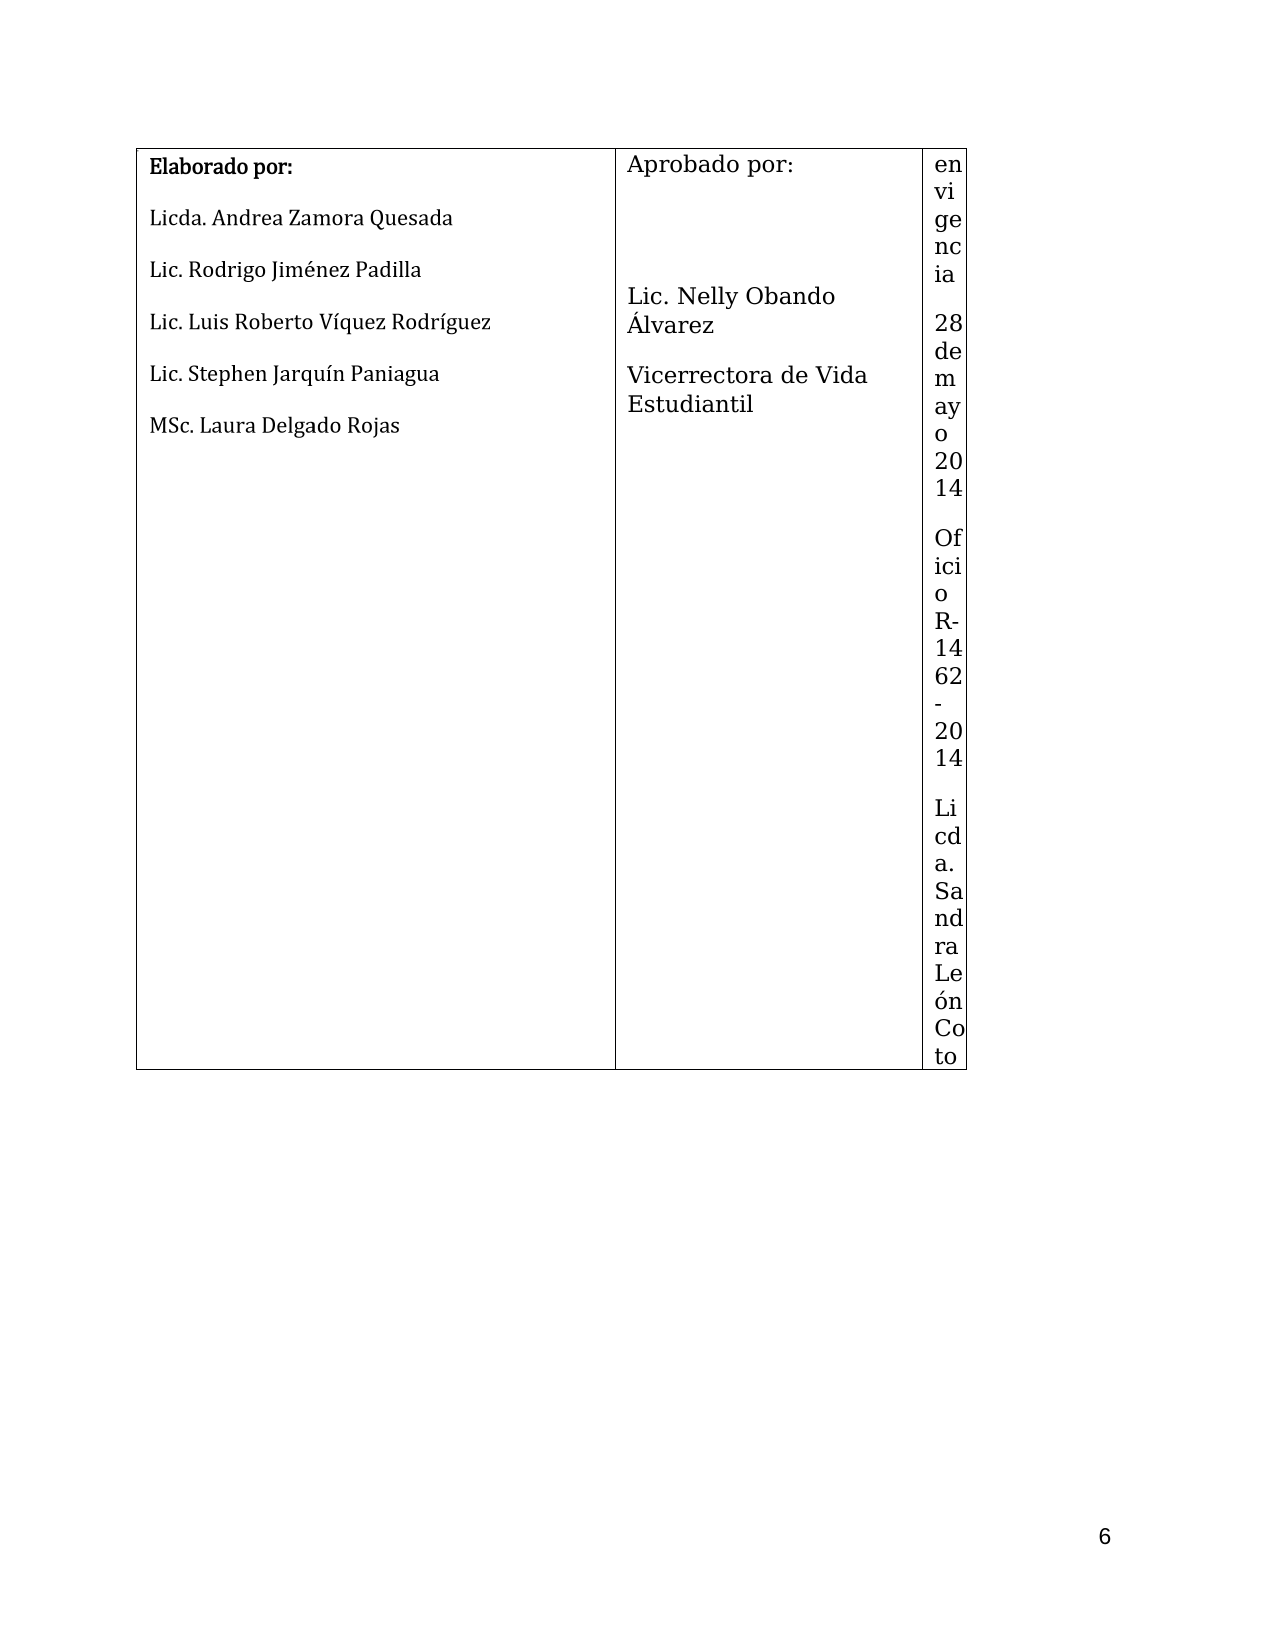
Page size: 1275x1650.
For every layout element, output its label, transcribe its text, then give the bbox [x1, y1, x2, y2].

table_cell [137, 149, 615, 1069]
picture [136, 149, 490, 438]
table_cell Aprobado por: Lic. Nelly Obando Álvarez Vicerrectora de Vida Estudiantil [616, 149, 922, 1069]
table_cell en vigencia 28 de mayo 2014 Oficio R-1462-2014 Licda. Sandra León Coto [923, 149, 966, 1069]
